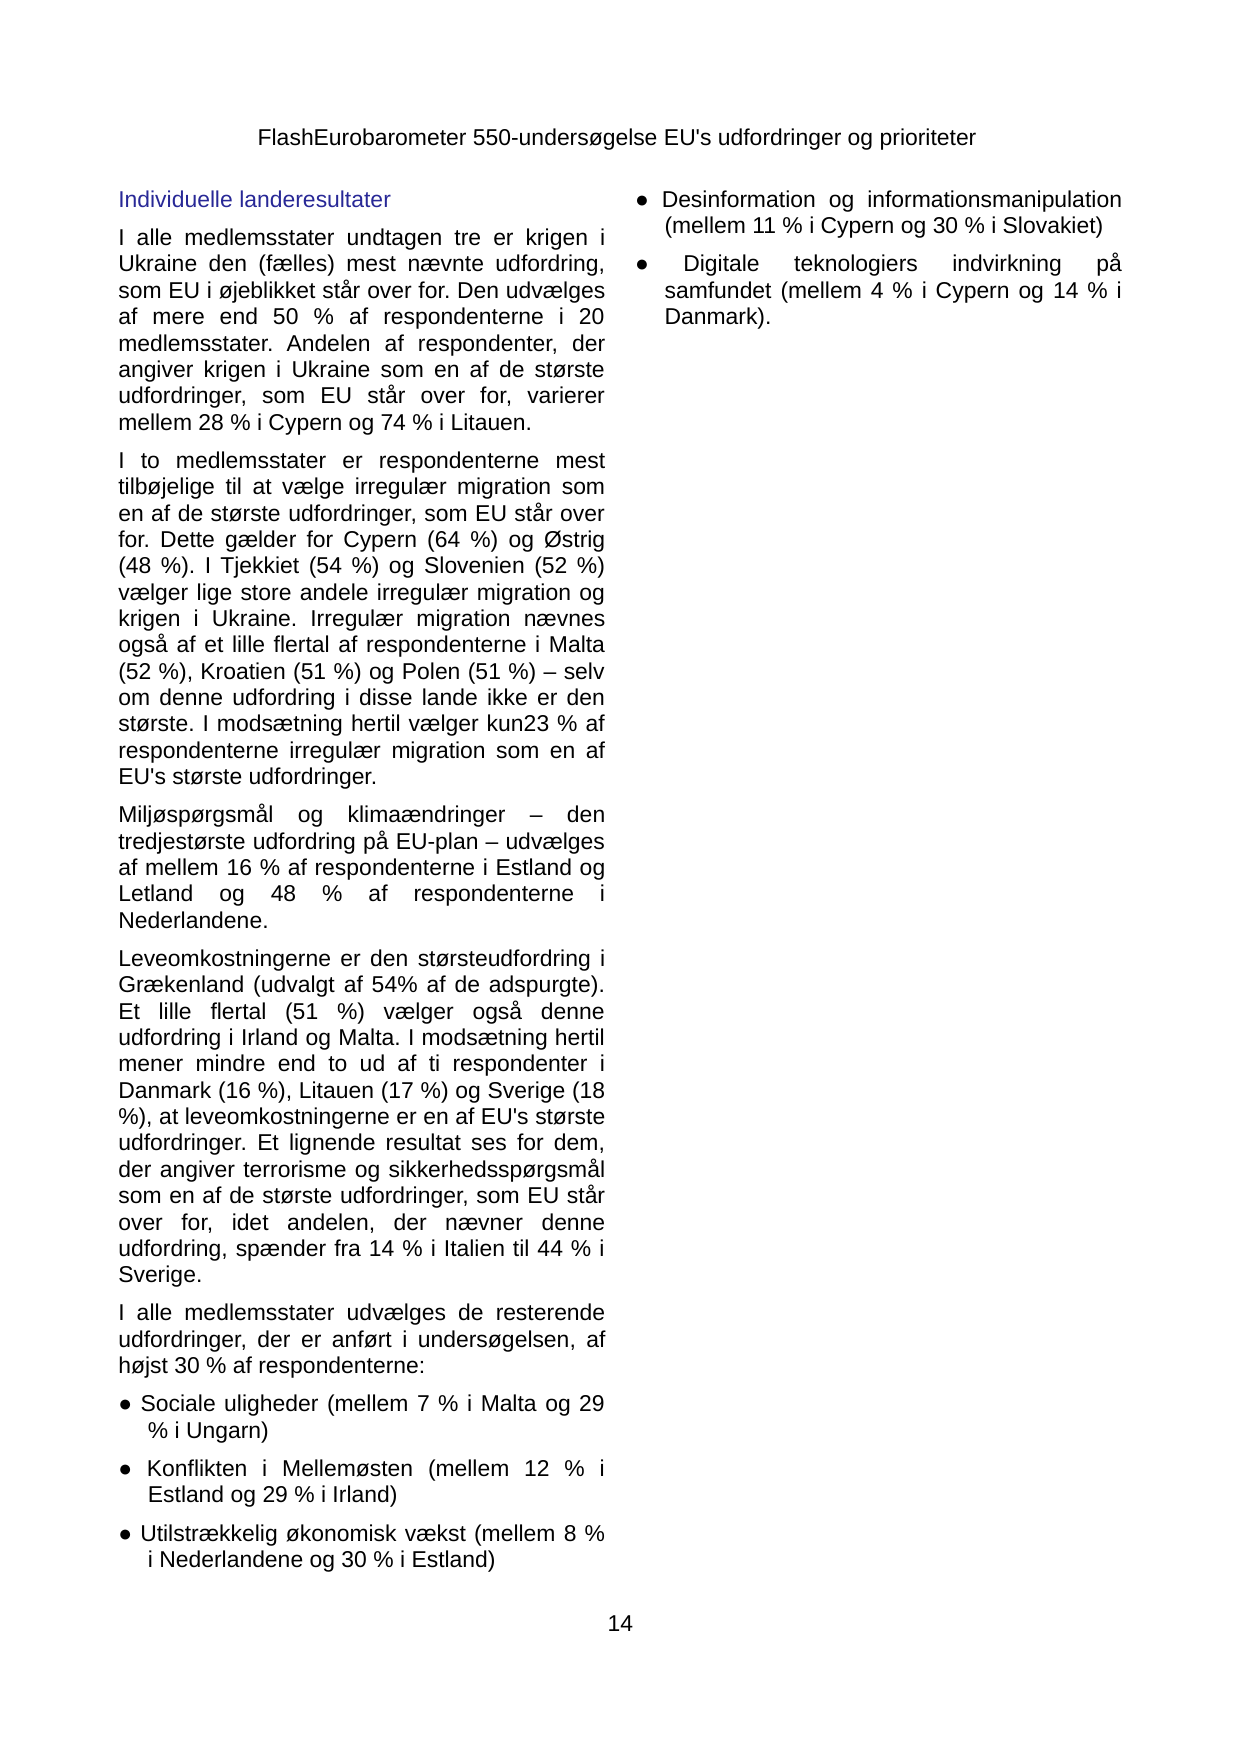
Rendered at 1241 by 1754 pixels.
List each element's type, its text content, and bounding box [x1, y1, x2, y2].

text I to medlemsstater er respondenterne mest tilbøjelige til at vælge irregulær migration som en af de største udfordringer, som EU står over for. Dette gælder for Cypern (64 %) og Østrig (48 %). I Tjekkiet (54 %) og Slovenien (52 %) vælger lige store andele irregulær migration og krigen i Ukraine. Irregulær migration nævnes også af et lille flertal af respondenterne i Malta (52 %), Kroatien (51 %) og Polen (51 %) – selv om denne udfordring i disse lande ikke er den største. I modsætning hertil vælger kun23 % af respondenterne irregulær migration som en af EU's største udfordringer. [118, 447, 605, 789]
text I alle medlemsstater udvælges de resterende udfordringer, der er anført i undersøgelsen, af højst 30 % af respondenterne: [118, 1299, 605, 1378]
text ● Desinformation og informationsmanipulation (mellem 11 % i Cypern og 30 % i Slovakiet) [635, 186, 1122, 238]
text ● Konflikten i Mellemøsten (mellem 12 % i Estland og 29 % i Irland) [118, 1455, 605, 1508]
text ● Digitale teknologiers indvirkning på samfundet (mellem 4 % i Cypern og 14 % i Danmark). [635, 250, 1122, 329]
text Individuelle landeresultater [118, 186, 605, 212]
text Leveomkostningerne er den størsteudfordring i Grækenland (udvalgt af 54% af de adspurgte). Et lille flertal (51 %) vælger også denne udfordring i Irland og Malta. I modsætning hertil mener mindre end to ud af ti respondenter i Danmark (16 %), Litauen (17 %) og Sverige (18 %), at leveomkostningerne er en af EU's største udfordringer. Et lignende resultat ses for dem, der angiver terrorisme og sikkerhedsspørgsmål som en af de største udfordringer, som EU står over for, idet andelen, der nævner denne udfordring, spænder fra 14 % i Italien til 44 % i Sverige. [118, 945, 605, 1287]
text Miljøspørgsmål og klimaændringer – den tredjestørste udfordring på EU-plan – udvælges af mellem 16 % af respondenterne i Estland og Letland og 48 % af respondenterne i Nederlandene. [118, 801, 605, 933]
text I alle medlemsstater undtagen tre er krigen i Ukraine den (fælles) mest nævnte udfordring, som EU i øjeblikket står over for. Den udvælges af mere end 50 % af respondenterne i 20 medlemsstater. Andelen af respondenter, der angiver krigen i Ukraine som en af de største udfordringer, som EU står over for, varierer mellem 28 % i Cypern og 74 % i Litauen. [118, 224, 605, 435]
text ● Sociale uligheder (mellem 7 % i Malta og 29 % i Ungarn) [118, 1390, 605, 1443]
text ● Utilstrækkelig økonomisk vækst (mellem 8 % i Nederlandene og 30 % i Estland) [118, 1519, 605, 1572]
